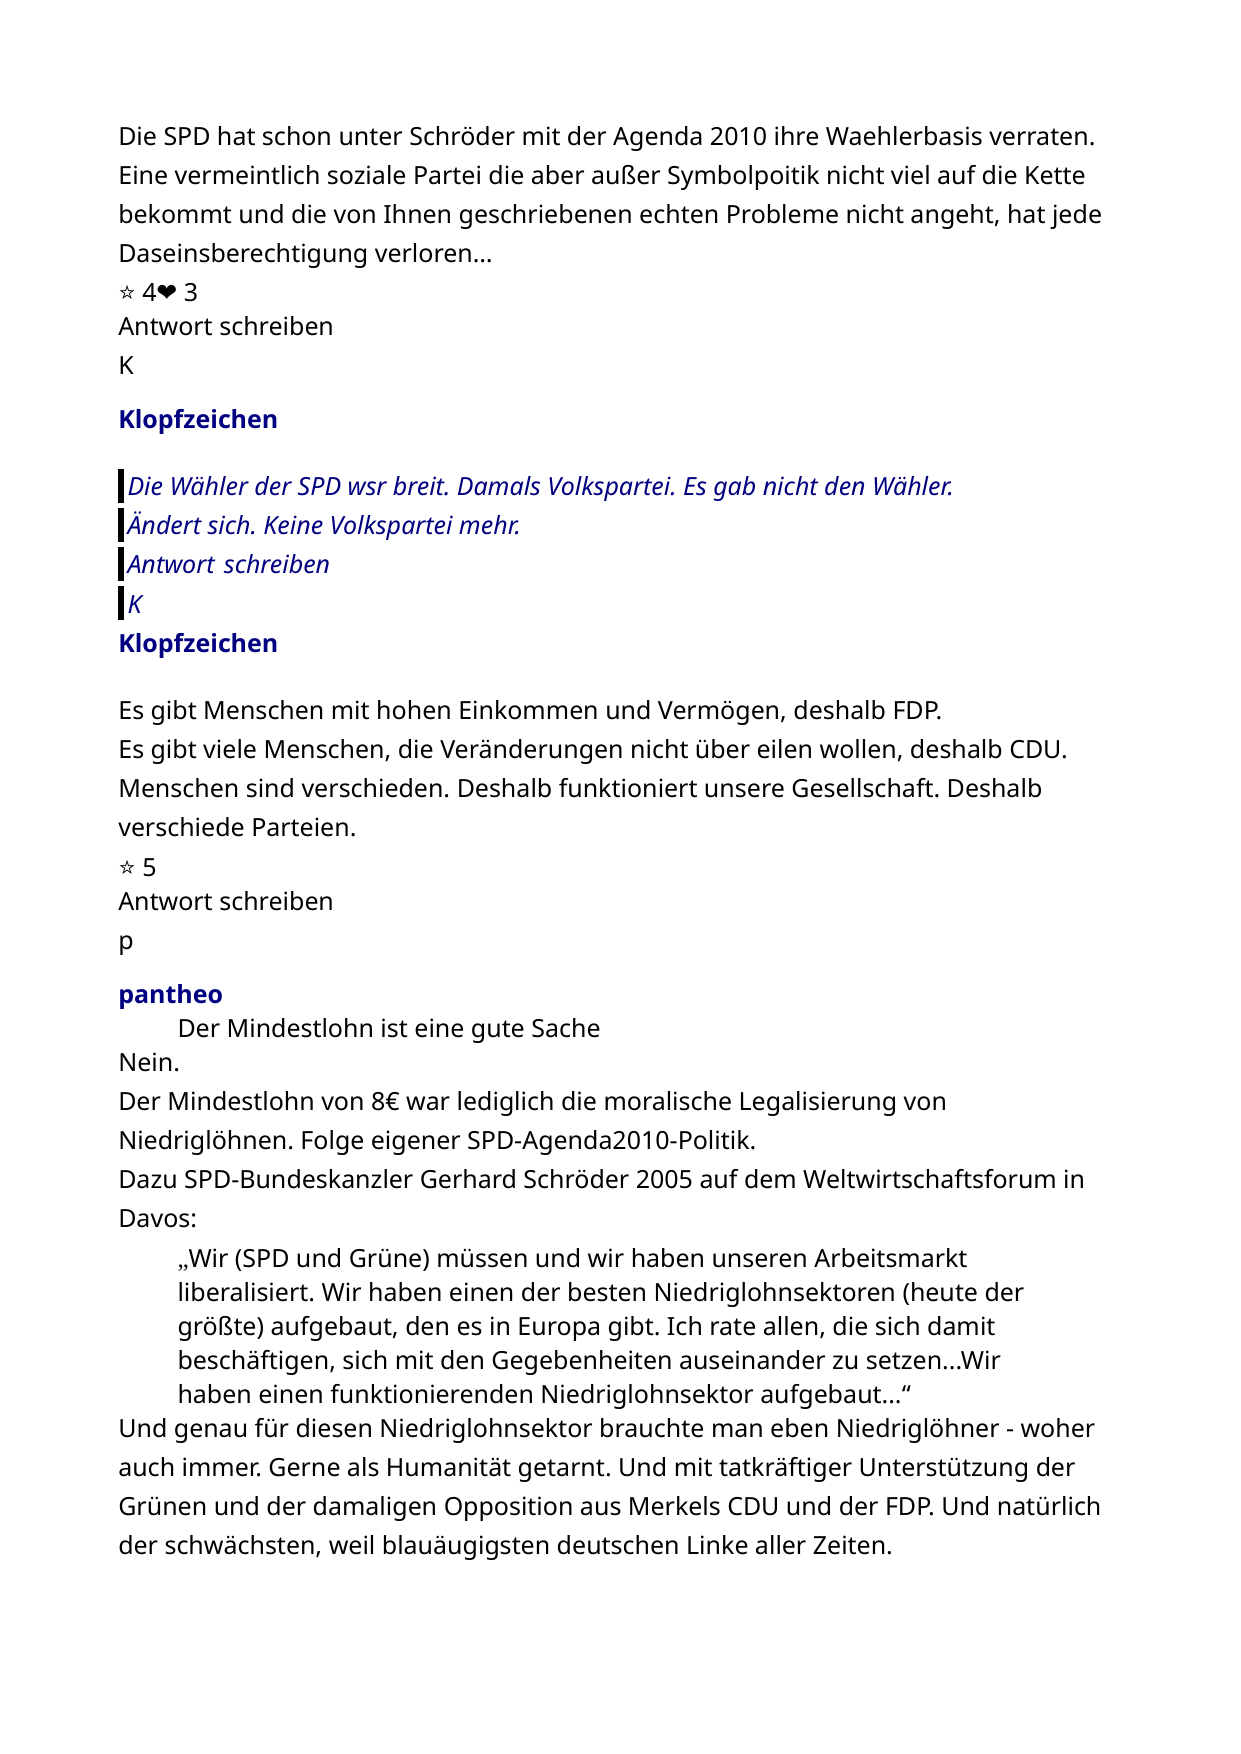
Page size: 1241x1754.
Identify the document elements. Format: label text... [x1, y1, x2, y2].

text Die SPD hat schon unter Schröder mit der Agenda 2010 ihre Waehlerbasis verraten. [118, 118, 1122, 152]
text Nein. [118, 1044, 1122, 1078]
text ⭐️ 5 [118, 849, 1122, 883]
text Antwort schreiben [118, 309, 1122, 343]
text „Wir (SPD und Grüne) müssen und wir haben unseren Arbeitsmarkt liberalisiert. Wir haben einen der besten Niedriglohnsektoren (heute der größte) aufgebaut, den es in Europa gibt. Ich rate allen, die sich damit beschäftigen, sich mit den Gegebenheiten auseinander zu setzen...Wir haben einen funktionierenden Niedriglohnsektor aufgebaut...“ [177, 1240, 1063, 1411]
text p [118, 922, 1122, 957]
subtitle Klopfzeichen [118, 626, 1122, 659]
text Menschen sind verschieden. Deshalb funktioniert unsere Gesellschaft. Deshalb verschiede Parteien. [118, 771, 1122, 844]
subtitle Klopfzeichen [118, 402, 1122, 436]
text Es gibt Menschen mit hohen Einkommen und Vermögen, deshalb FDP. [118, 693, 1122, 727]
text Es gibt viele Menschen, die Veränderungen nicht über eilen wollen, deshalb CDU. [118, 732, 1122, 766]
text Antwort schreiben [118, 883, 1122, 917]
text Der Mindestlohn von 8€ war lediglich die moralische Legalisierung von Niedriglöhnen. Folge eigener SPD-Agenda2010-Politik. [118, 1083, 1122, 1157]
text Und genau für diesen Niedriglohnsektor brauchte man eben Niedriglöhner - woher auch immer. Gerne als Humanität getarnt. Und mit tatkräftiger Unterstützung der Grünen und der damaligen Opposition aus Merkels CDU und der FDP. Und natürlich der schwächsten, weil blauäugigsten deutschen Linke aller Zeiten. [118, 1411, 1122, 1562]
text Eine vermeintlich soziale Partei die aber außer Symbolpoitik nicht viel auf die Kette bekommt und die von Ihnen geschriebenen echten Probleme nicht angeht, hat jede Daseinsberechtigung verloren… [118, 157, 1122, 270]
text K [118, 348, 1122, 382]
subtitle pantheo [118, 976, 1122, 1010]
text Dazu SPD-Bundeskanzler Gerhard Schröder 2005 auf dem Weltwirtschaftsforum in Davos: [118, 1162, 1122, 1235]
text Antwort schreiben [124, 547, 1122, 581]
text Der Mindestlohn ist eine gute Sache [177, 1010, 1063, 1044]
text Die Wähler der SPD wsr breit. Damals Volkspartei. Es gab nicht den Wähler. [124, 469, 1122, 503]
text Ändert sich. Keine Volkspartei mehr. [124, 508, 1122, 542]
text ⭐️ 4❤️ 3 [118, 275, 1122, 309]
text K [124, 586, 1122, 620]
